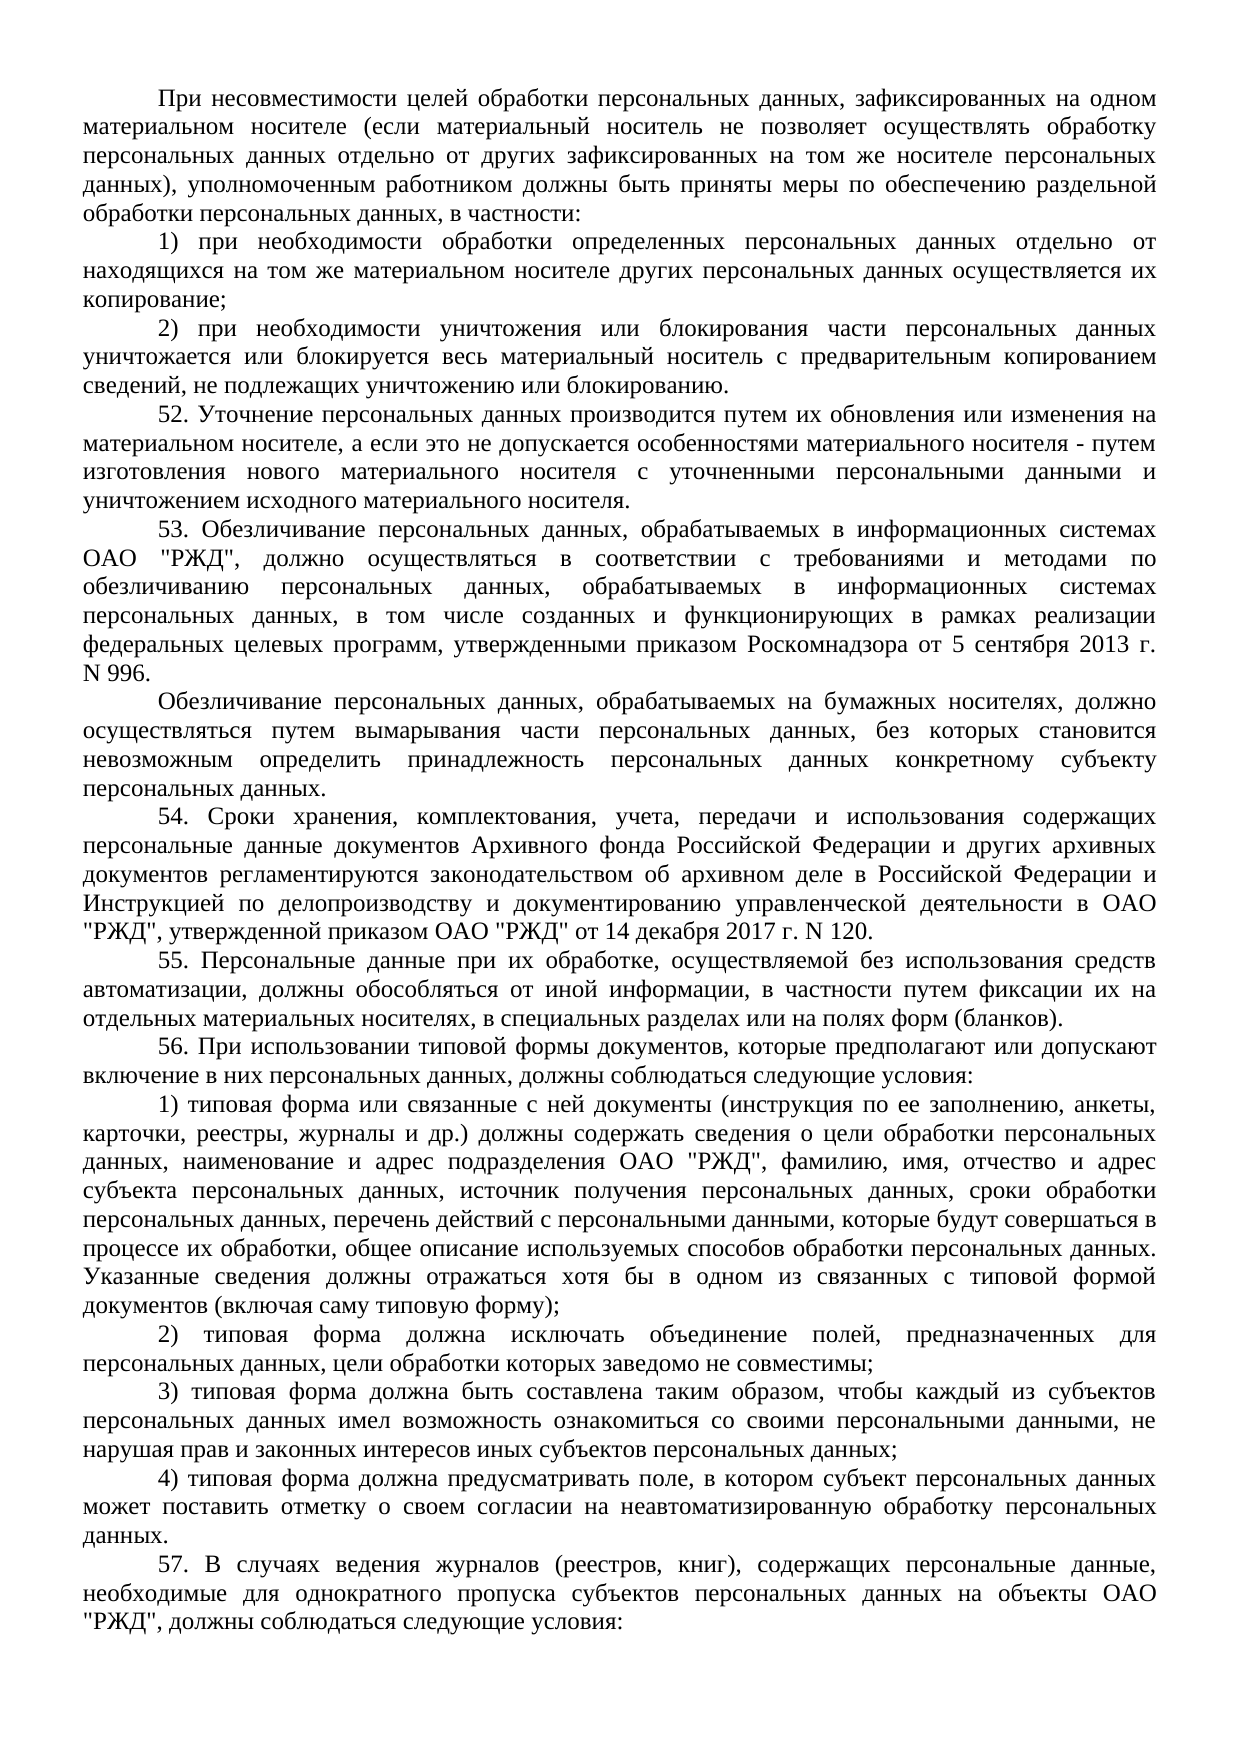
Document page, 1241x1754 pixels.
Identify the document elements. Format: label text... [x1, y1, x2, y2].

text 2) типовая форма должна исключать объединение полей, предназначенных для персональных данных, цели обработки которых заведомо не совместимы; [83, 1319, 1157, 1376]
text 1) типовая форма или связанные с ней документы (инструкция по ее заполнению, анкеты, карточки, реестры, журналы и др.) должны содержать сведения о цели обработки персональных данных, наименование и адрес подразделения ОАО "РЖД", фамилию, имя, отчество и адрес субъекта персональных данных, источник получения персональных данных, сроки обработки персональных данных, перечень действий с персональными данными, которые будут совершаться в процессе их обработки, общее описание используемых способов обработки персональных данных. Указанные сведения должны отражаться хотя бы в одном из связанных с типовой формой документов (включая саму типовую форму); [83, 1089, 1157, 1319]
text 52. Уточнение персональных данных производится путем их обновления или изменения на материальном носителе, а если это не допускается особенностями материального носителя - путем изготовления нового материального носителя с уточненными персональными данными и уничтожением исходного материального носителя. [83, 399, 1157, 514]
text 4) типовая форма должна предусматривать поле, в котором субъект персональных данных может поставить отметку о своем согласии на неавтоматизированную обработку персональных данных. [83, 1463, 1157, 1549]
text 3) типовая форма должна быть составлена таким образом, чтобы каждый из субъектов персональных данных имел возможность ознакомиться со своими персональными данными, не нарушая прав и законных интересов иных субъектов персональных данных; [83, 1376, 1157, 1463]
text 1) при необходимости обработки определенных персональных данных отдельно от находящихся на том же материальном носителе других персональных данных осуществляется их копирование; [83, 226, 1157, 313]
text 57. В случаях ведения журналов (реестров, книг), содержащих персональные данные, необходимые для однократного пропуска субъектов персональных данных на объекты ОАО "РЖД", должны соблюдаться следующие условия: [83, 1549, 1157, 1635]
text При несовместимости целей обработки персональных данных, зафиксированных на одном материальном носителе (если материальный носитель не позволяет осуществлять обработку персональных данных отдельно от других зафиксированных на том же носителе персональных данных), уполномоченным работником должны быть приняты меры по обеспечению раздельной обработки персональных данных, в частности: [83, 83, 1157, 226]
text 53. Обезличивание персональных данных, обрабатываемых в информационных системах ОАО "РЖД", должно осуществляться в соответствии с требованиями и методами по обезличиванию персональных данных, обрабатываемых в информационных системах персональных данных, в том числе созданных и функционирующих в рамках реализации федеральных целевых программ, утвержденными приказом Роскомнадзора от 5 сентября 2013 г. N 996. [83, 514, 1157, 686]
text 2) при необходимости уничтожения или блокирования части персональных данных уничтожается или блокируется весь материальный носитель с предварительным копированием сведений, не подлежащих уничтожению или блокированию. [83, 313, 1157, 399]
text 56. При использовании типовой формы документов, которые предполагают или допускают включение в них персональных данных, должны соблюдаться следующие условия: [83, 1031, 1157, 1089]
text Обезличивание персональных данных, обрабатываемых на бумажных носителях, должно осуществляться путем вымарывания части персональных данных, без которых становится невозможным определить принадлежность персональных данных конкретному субъекту персональных данных. [83, 686, 1157, 801]
text 55. Персональные данные при их обработке, осуществляемой без использования средств автоматизации, должны обособляться от иной информации, в частности путем фиксации их на отдельных материальных носителях, в специальных разделах или на полях форм (бланков). [83, 945, 1157, 1031]
text 54. Сроки хранения, комплектования, учета, передачи и использования содержащих персональные данные документов Архивного фонда Российской Федерации и других архивных документов регламентируются законодательством об архивном деле в Российской Федерации и Инструкцией по делопроизводству и документированию управленческой деятельности в ОАО "РЖД", утвержденной приказом ОАО "РЖД" от 14 декабря 2017 г. N 120. [83, 801, 1157, 945]
